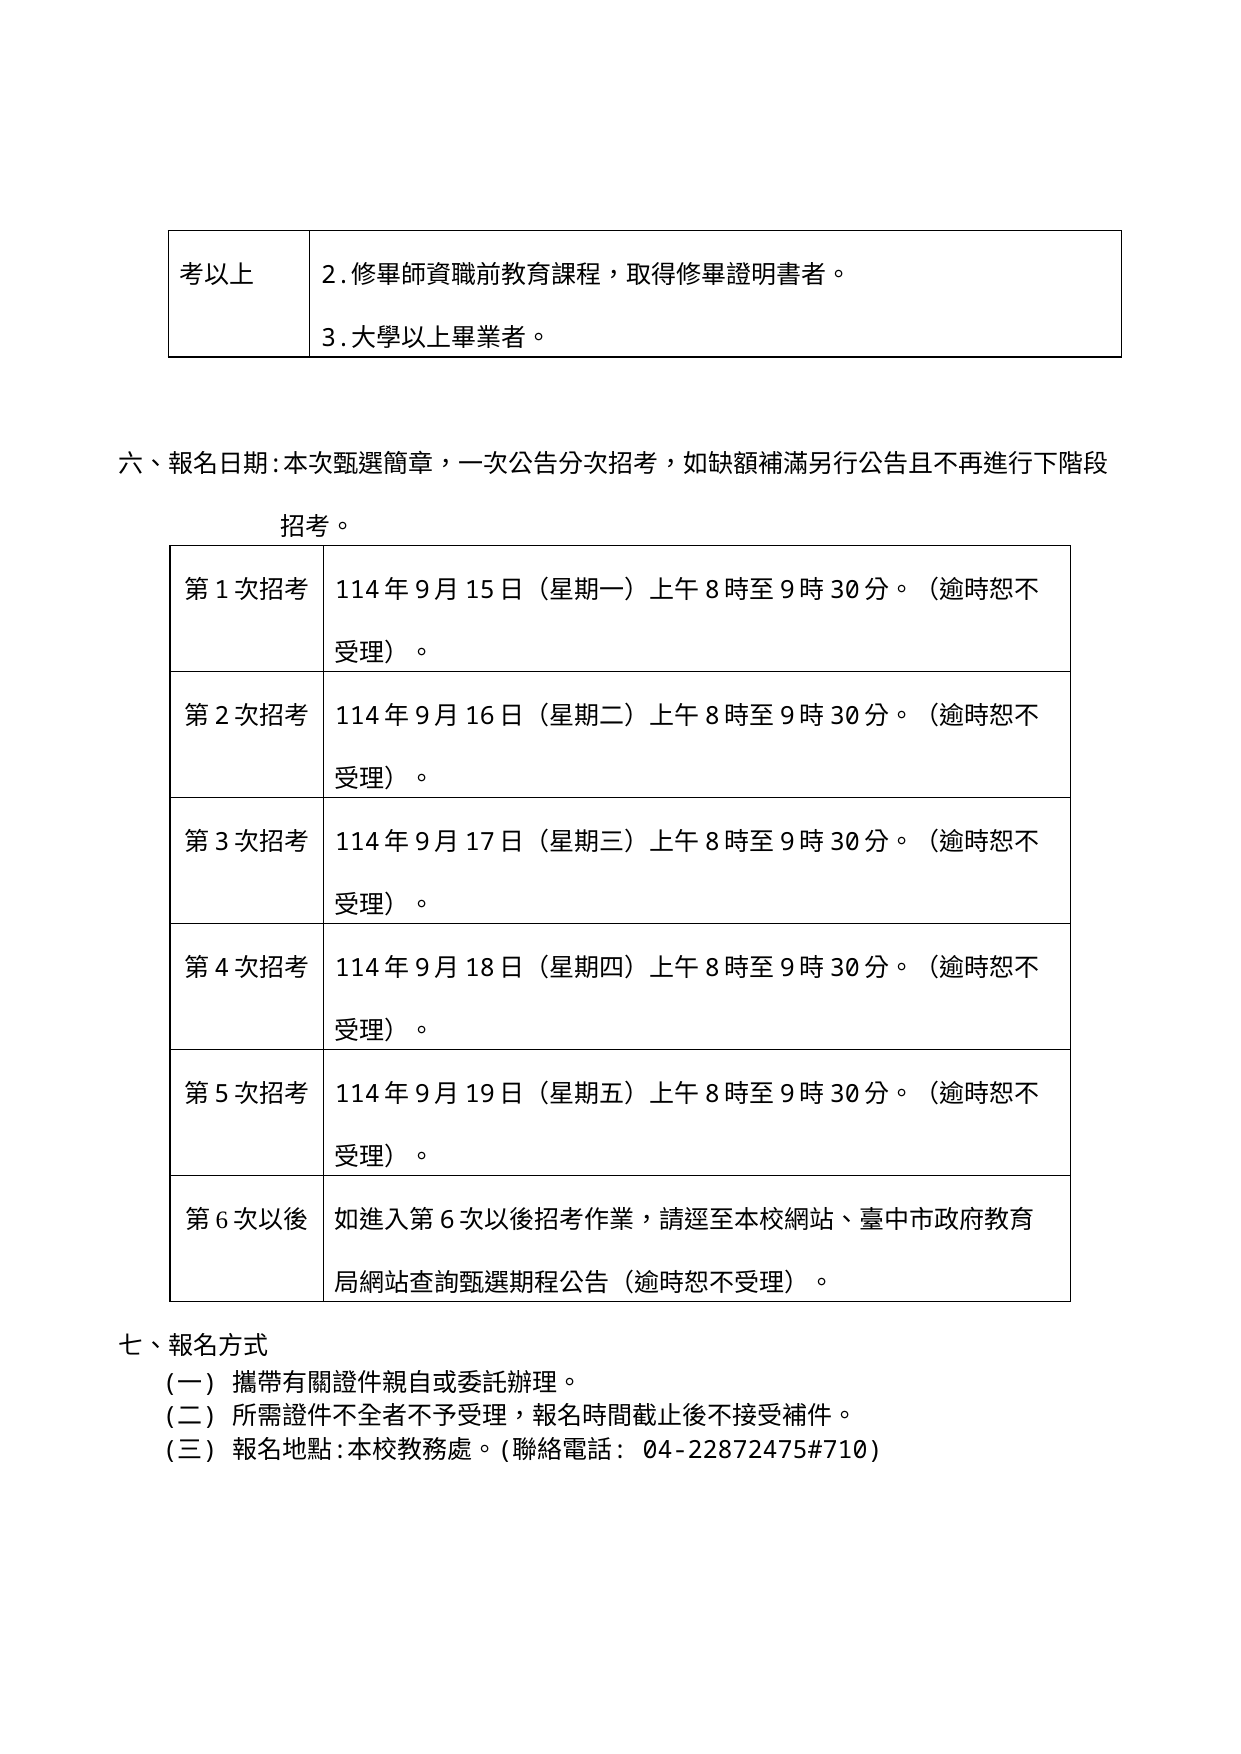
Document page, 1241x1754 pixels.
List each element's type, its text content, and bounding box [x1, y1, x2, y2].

text 七、報名方式 [118, 1302, 1122, 1365]
text (二) 所需證件不全者不予受理，報名時間截止後不接受補件。 [162, 1398, 1122, 1431]
table_cell 114年9月16日（星期二）上午8時至9時30分。（逾時恕不受理）。 [324, 672, 1070, 797]
table_cell 第2次招考 [171, 672, 323, 797]
table_header 114年9月15日（星期一）上午8時至9時30分。（逾時恕不受理）。 [324, 546, 1070, 671]
table_cell 如進入第6次以後招考作業，請逕至本校網站、臺中市政府教育局網站查詢甄選期程公告（逾時恕不受理）。 [324, 1176, 1070, 1301]
table_cell 114年9月17日（星期三）上午8時至9時30分。（逾時恕不受理）。 [324, 798, 1070, 923]
table_cell 114年9月19日（星期五）上午8時至9時30分。（逾時恕不受理）。 [324, 1050, 1070, 1175]
table_cell 第4次招考 [171, 924, 323, 1049]
table_cell 第5次招考 [171, 1050, 323, 1175]
table_header 第1次招考 [171, 546, 323, 671]
table_cell 第3次招考 [171, 798, 323, 923]
table_cell 考以上 [169, 231, 309, 356]
text (三) 報名地點:本校教務處。(聯絡電話: 04-22872475#710) [162, 1431, 1122, 1465]
text 六、報名日期:本次甄選簡章，一次公告分次招考，如缺額補滿另行公告且不再進行下階段招考。 [118, 420, 1122, 545]
table_cell 2.修畢師資職前教育課程，取得修畢證明書者。 3.大學以上畢業者。 [310, 231, 1121, 356]
table_cell 第6次以後 [171, 1176, 323, 1301]
text (一) 攜帶有關證件親自或委託辦理。 [162, 1365, 1122, 1398]
table_cell 114年9月18日（星期四）上午8時至9時30分。（逾時恕不受理）。 [324, 924, 1070, 1049]
